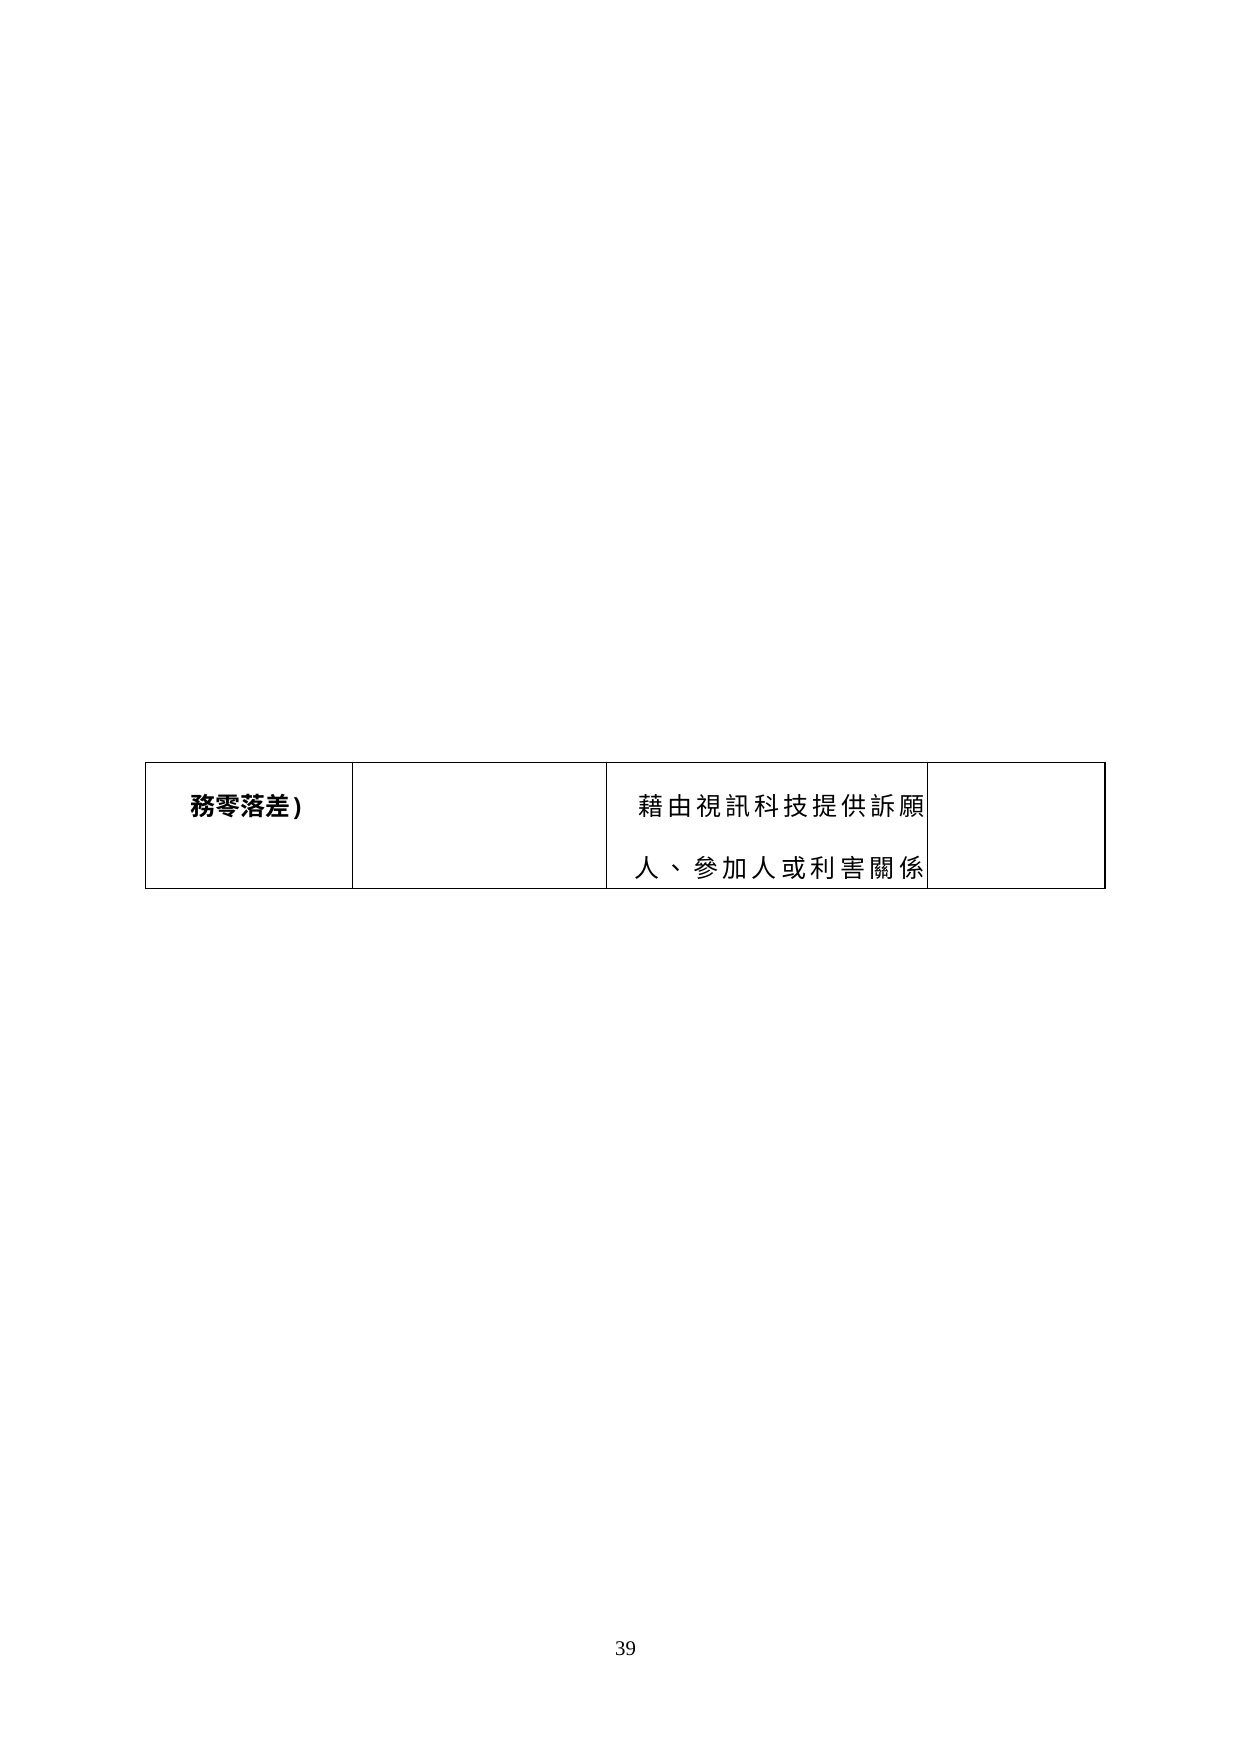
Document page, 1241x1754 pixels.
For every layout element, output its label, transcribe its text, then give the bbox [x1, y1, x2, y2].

table_cell [928, 763, 1104, 888]
table_cell 務零落差) [146, 763, 352, 888]
table_cell 藉由視訊科技提供訴願人、參加人或利害關係 [607, 763, 927, 888]
table_cell [353, 763, 606, 888]
